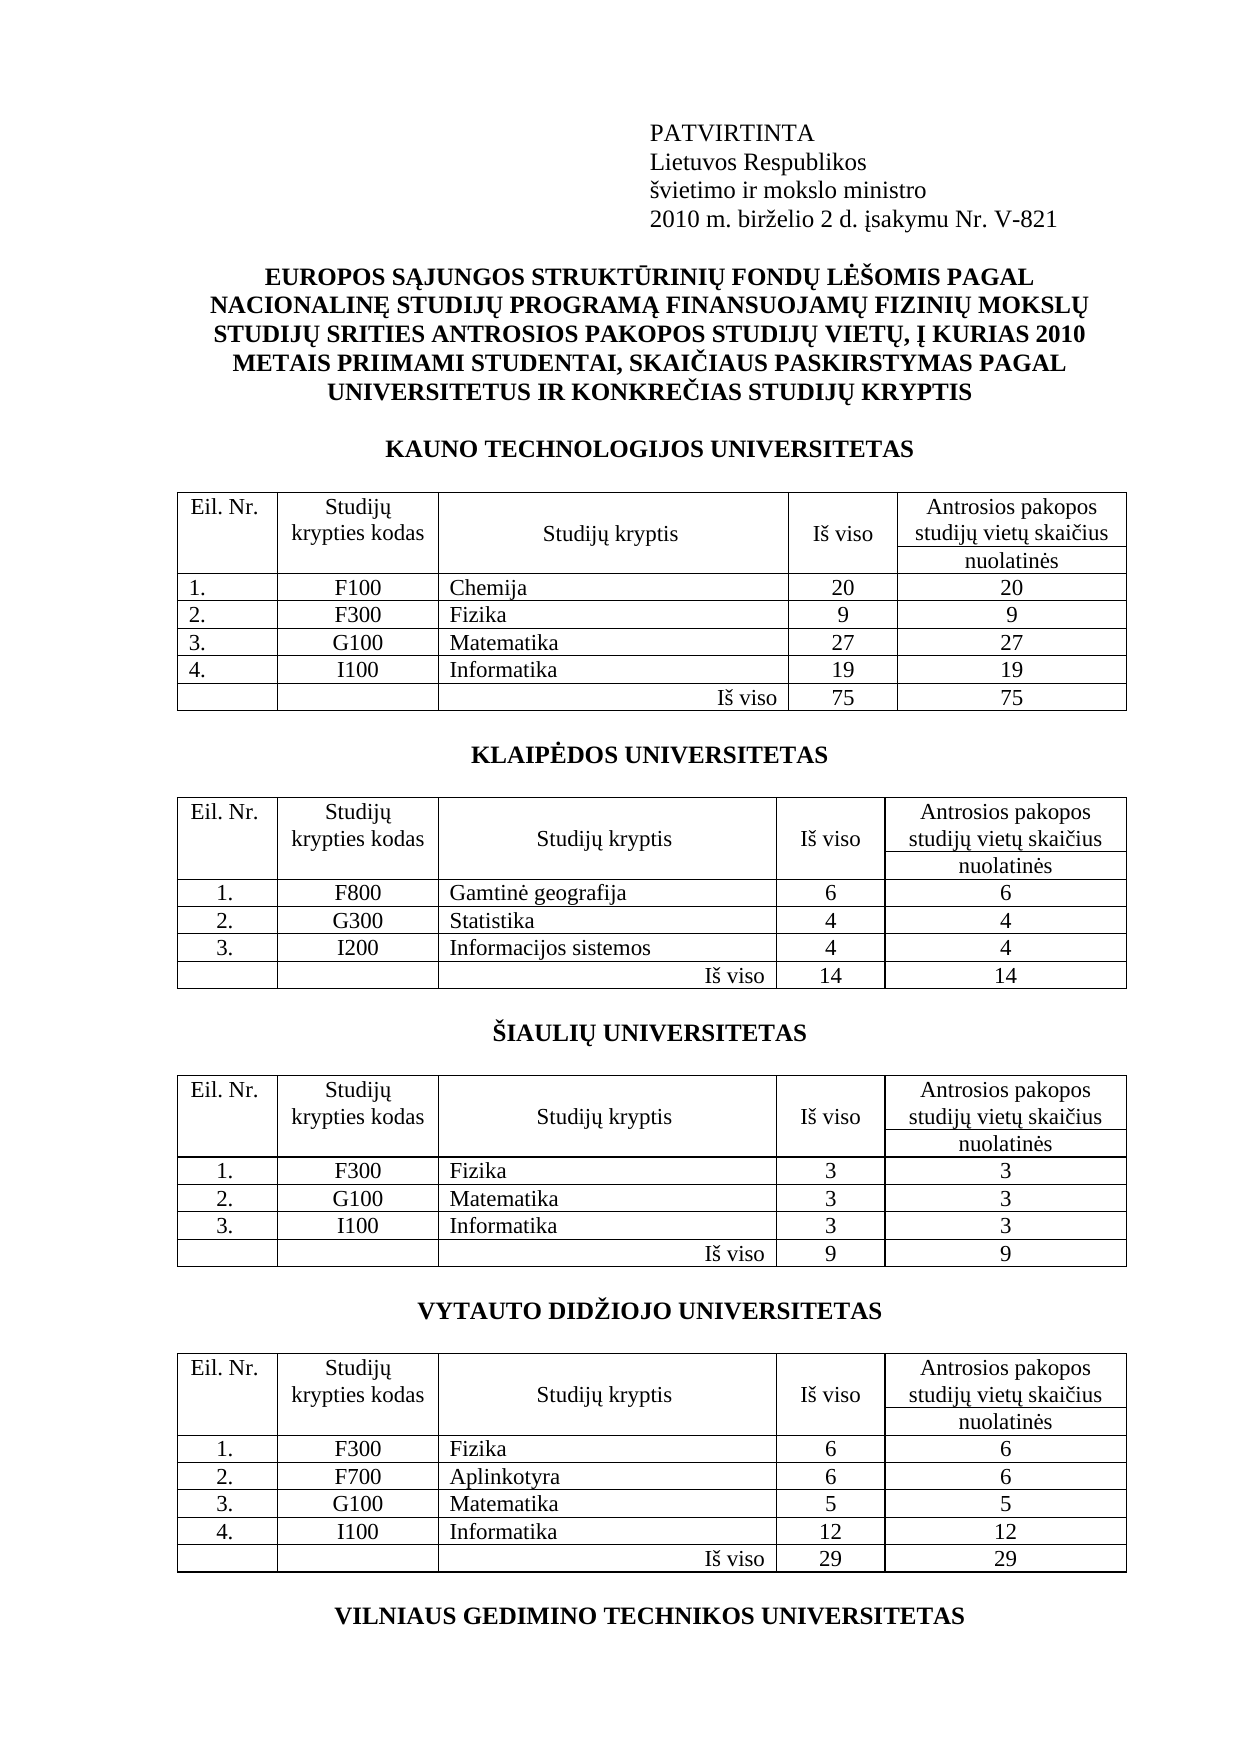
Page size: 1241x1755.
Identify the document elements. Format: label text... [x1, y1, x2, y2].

table_cell Fizika [439, 1158, 776, 1184]
table_cell 3 [777, 1185, 884, 1211]
table_header Eil. Nr. [178, 798, 277, 878]
text KLAIPĖDOS UNIVERSITETAS [177, 740, 1122, 768]
table_cell Iš viso [439, 962, 776, 988]
table_cell 1. [178, 574, 277, 600]
table_cell [278, 1545, 438, 1571]
text švietimo ir mokslo ministro [649, 176, 1122, 204]
table_cell Fizika [439, 1436, 776, 1462]
table_cell 3 [777, 1212, 884, 1239]
table_cell 29 [777, 1545, 884, 1571]
table_cell [178, 1545, 277, 1571]
table_cell 4 [886, 907, 1126, 933]
table_cell 4 [777, 907, 884, 933]
table_cell 2. [178, 601, 277, 628]
table_cell 29 [886, 1545, 1126, 1571]
table_cell G100 [278, 1490, 438, 1517]
table_header Studijų krypties kodas [278, 798, 438, 878]
table_cell 12 [777, 1518, 884, 1544]
table_cell F300 [278, 1436, 438, 1462]
table_cell [178, 962, 277, 988]
table_cell 4 [777, 934, 884, 961]
text VILNIAUS GEDIMINO TECHNIKOS UNIVERSITETAS [177, 1601, 1122, 1630]
table_cell 20 [789, 574, 897, 600]
table_cell 3. [178, 934, 277, 961]
table_header Eil. Nr. [178, 1354, 277, 1434]
table_cell 6 [777, 880, 884, 906]
table_cell F100 [278, 574, 438, 600]
table_cell [278, 962, 438, 988]
table_cell 3. [178, 1490, 277, 1517]
table_cell I100 [278, 1212, 438, 1239]
table_cell nuolatinės [898, 547, 1126, 573]
table_header Antrosios pakopos studijų vietų skaičius [886, 1076, 1126, 1129]
table_header Studijų kryptis [439, 798, 776, 878]
table_cell Matematika [439, 1490, 776, 1517]
table_cell 5 [886, 1490, 1126, 1517]
table_cell I200 [278, 934, 438, 961]
table_cell Iš viso [439, 684, 788, 710]
table_cell G100 [278, 1185, 438, 1211]
table_cell 6 [777, 1463, 884, 1489]
table_cell [278, 684, 438, 710]
table_cell 6 [886, 1463, 1126, 1489]
table_header Eil. Nr. [178, 1076, 277, 1156]
table_cell 1. [178, 1158, 277, 1184]
table_cell 1. [178, 880, 277, 906]
table_cell G300 [278, 907, 438, 933]
table_cell 75 [898, 684, 1126, 710]
table_cell Informacijos sistemos [439, 934, 776, 961]
text PATVIRTINTA [649, 118, 1122, 147]
table_cell 4 [886, 934, 1126, 961]
table_cell Iš viso [439, 1545, 776, 1571]
table_cell 14 [886, 962, 1126, 988]
table_cell Iš viso [439, 1240, 776, 1266]
table_header Studijų kryptis [439, 1076, 776, 1156]
table_cell 2. [178, 1185, 277, 1211]
table_cell 4. [178, 1518, 277, 1544]
table_cell G100 [278, 629, 438, 655]
text EUROPOS SĄJUNGOS STRUKTŪRINIŲ FONDŲ LĖŠOMIS PAGAL NACIONALINĘ STUDIJŲ PROGRAMĄ FINANSUOJAMŲ FIZINIŲ MOKSLŲ STUDIJŲ SRITIES ANTROSIOS PAKOPOS STUDIJŲ VIETŲ, Į KURIAS 2010 METAIS PRIIMAMI STUDENTAI, SKAIČIAUS PASKIRSTYMAS PAGAL UNIVERSITETUS IR KONKREČIAS STUDIJŲ KRYPTIS [177, 262, 1122, 406]
table_cell 3 [886, 1212, 1126, 1239]
table_cell Informatika [439, 1212, 776, 1239]
table_header Iš viso [777, 798, 884, 878]
table_cell Fizika [439, 601, 788, 628]
table_cell 12 [886, 1518, 1126, 1544]
table_cell 9 [777, 1240, 884, 1266]
table_cell Informatika [439, 1518, 776, 1544]
table_cell 6 [777, 1436, 884, 1462]
table_header Antrosios pakopos studijų vietų skaičius [886, 1354, 1126, 1407]
table_cell Gamtinė geografija [439, 880, 776, 906]
table_cell [178, 1240, 277, 1266]
table_cell F700 [278, 1463, 438, 1489]
table_header Antrosios pakopos studijų vietų skaičius [886, 798, 1126, 851]
table_cell Chemija [439, 574, 788, 600]
table_cell Informatika [439, 656, 788, 683]
table_cell 9 [789, 601, 897, 628]
table_cell nuolatinės [886, 1408, 1126, 1434]
table_header Eil. Nr. [178, 493, 277, 573]
table_cell 5 [777, 1490, 884, 1517]
table_header Studijų kryptis [439, 493, 788, 573]
table_cell 9 [886, 1240, 1126, 1266]
table_cell 27 [898, 629, 1126, 655]
table_cell 19 [789, 656, 897, 683]
table_cell I100 [278, 656, 438, 683]
text KAUNO TECHNOLOGIJOS UNIVERSITETAS [177, 434, 1122, 463]
table_cell 4. [178, 656, 277, 683]
table_cell F800 [278, 880, 438, 906]
table_header Studijų kryptis [439, 1354, 776, 1434]
text VYTAUTO DIDŽIOJO UNIVERSITETAS [177, 1296, 1122, 1324]
table_cell [278, 1240, 438, 1266]
table_cell 14 [777, 962, 884, 988]
table_cell 2. [178, 907, 277, 933]
text Lietuvos Respublikos [649, 147, 1122, 176]
text ŠIAULIŲ UNIVERSITETAS [177, 1018, 1122, 1047]
table_header Iš viso [777, 1076, 884, 1156]
table_cell 3 [777, 1158, 884, 1184]
table_cell nuolatinės [886, 852, 1126, 878]
table_cell [178, 684, 277, 710]
table_cell 3 [886, 1158, 1126, 1184]
table_cell 3. [178, 1212, 277, 1239]
table_cell 2. [178, 1463, 277, 1489]
table_cell Statistika [439, 907, 776, 933]
table_header Iš viso [789, 493, 897, 573]
table_cell 3 [886, 1185, 1126, 1211]
table_cell 75 [789, 684, 897, 710]
table_cell Matematika [439, 1185, 776, 1211]
table_header Studijų krypties kodas [278, 1354, 438, 1434]
text 2010 m. birželio 2 d. įsakymu Nr. V-821 [649, 204, 1122, 233]
table_cell 6 [886, 1436, 1126, 1462]
table_cell Matematika [439, 629, 788, 655]
table_cell 20 [898, 574, 1126, 600]
table_cell I100 [278, 1518, 438, 1544]
table_header Studijų krypties kodas [278, 1076, 438, 1156]
table_cell 19 [898, 656, 1126, 683]
table_cell nuolatinės [886, 1130, 1126, 1156]
table_header Antrosios pakopos studijų vietų skaičius [898, 493, 1126, 546]
table_cell 3. [178, 629, 277, 655]
table_cell Aplinkotyra [439, 1463, 776, 1489]
table_cell 27 [789, 629, 897, 655]
table_cell 1. [178, 1436, 277, 1462]
table_cell F300 [278, 1158, 438, 1184]
table_cell 9 [898, 601, 1126, 628]
table_cell 6 [886, 880, 1126, 906]
table_cell F300 [278, 601, 438, 628]
table_header Iš viso [777, 1354, 884, 1434]
table_header Studijų krypties kodas [278, 493, 438, 573]
